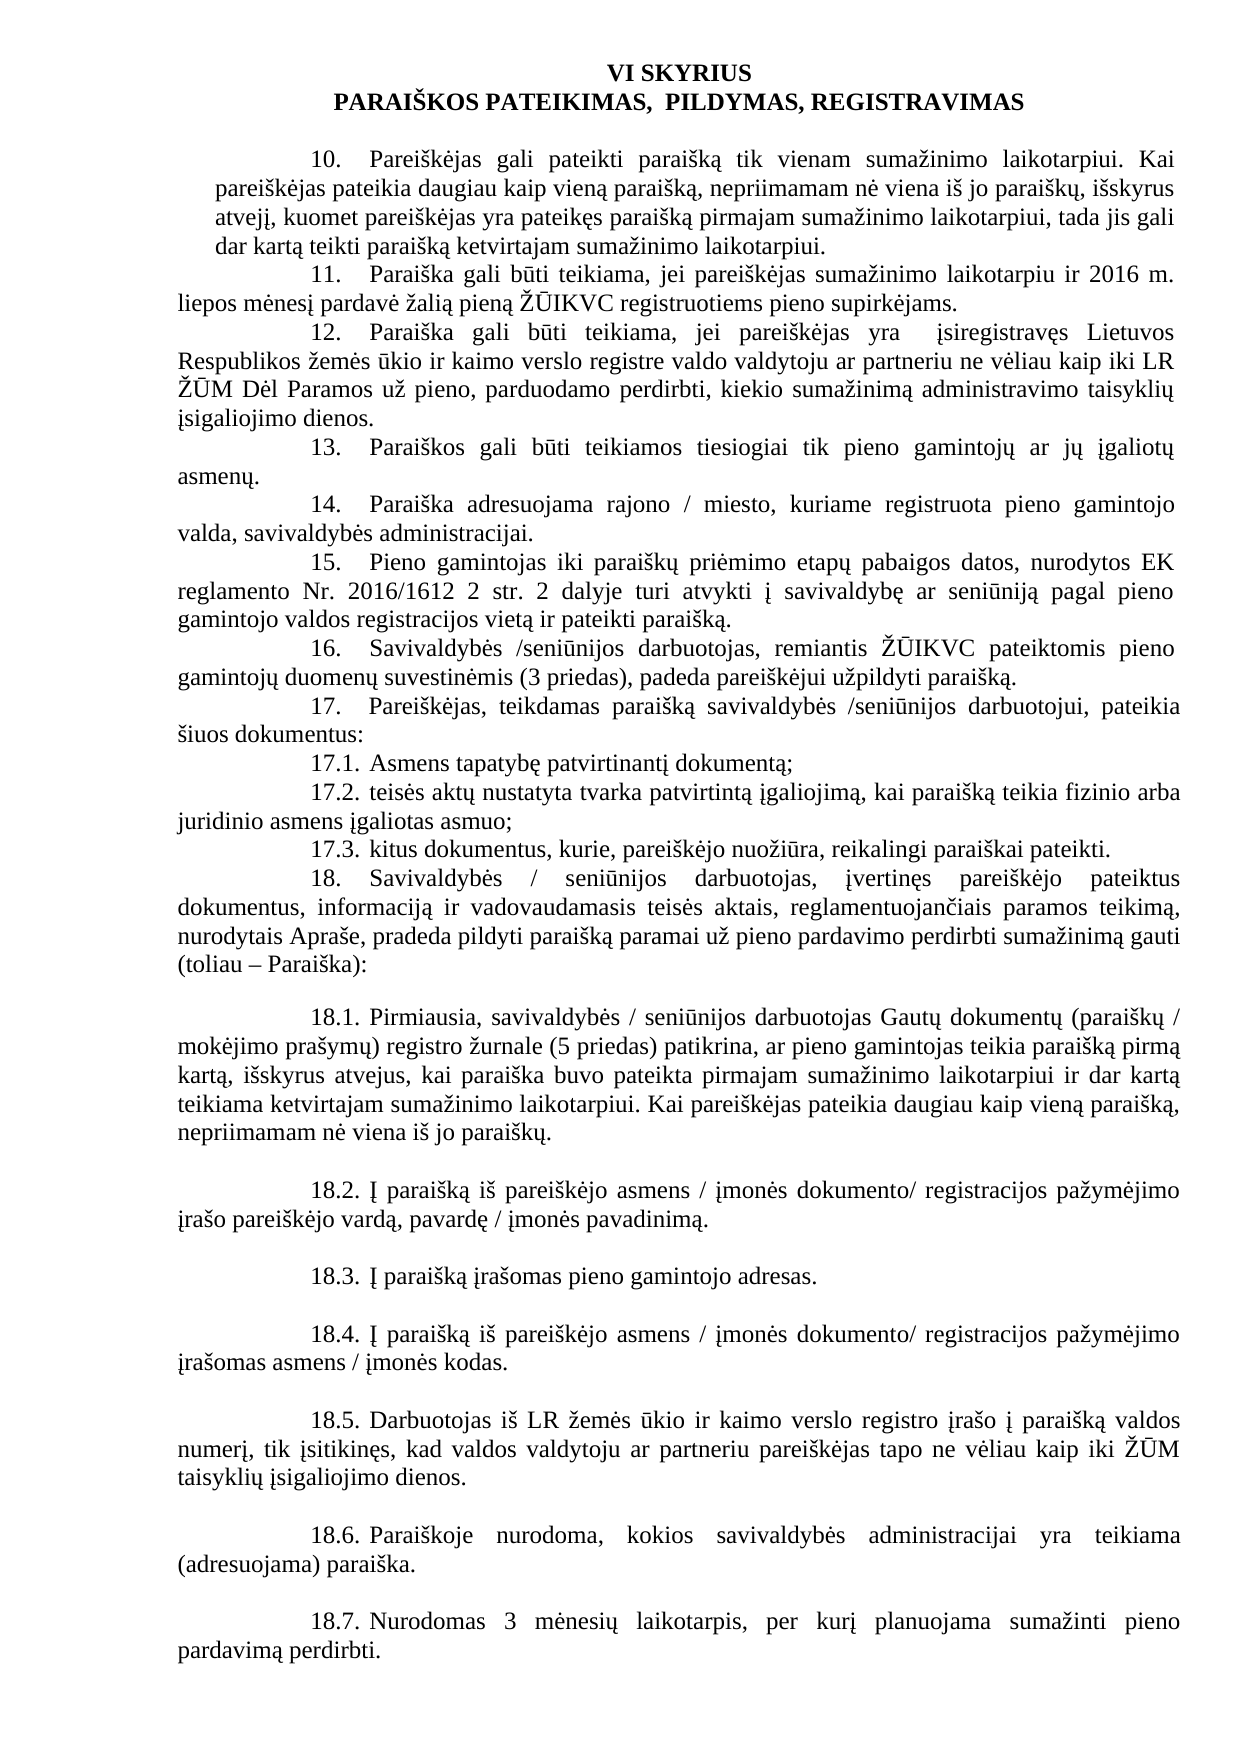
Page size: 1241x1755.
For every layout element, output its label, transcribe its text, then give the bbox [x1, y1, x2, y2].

text 12. Paraiška gali būti teikiama, jei pareiškėjas yra įsiregistravęs Lietuvos Respublikos žemės ūkio ir kaimo verslo registre valdo valdytoju ar partneriu ne vėliau kaip iki LR ŽŪM Dėl Paramos už pieno, parduodamo perdirbti, kiekio sumažinimą administravimo taisyklių įsigaliojimo dienos. [177, 317, 1175, 432]
text 11. Paraiška gali būti teikiama, jei pareiškėjas sumažinimo laikotarpiu ir 2016 m. liepos mėnesį pardavė žalią pieną ŽŪIKVC registruotiems pieno supirkėjams. [177, 259, 1175, 317]
text 18.2. Į paraišką iš pareiškėjo asmens / įmonės dokumento/ registracijos pažymėjimo įrašo pareiškėjo vardą, pavardę / įmonės pavadinimą. [177, 1175, 1181, 1232]
text 17.2. teisės aktų nustatyta tvarka patvirtintą įgaliojimą, kai paraišką teikia fizinio arba juridinio asmens įgaliotas asmuo; [177, 777, 1181, 834]
text 15. Pieno gamintojas iki paraiškų priėmimo etapų pabaigos datos, nurodytos EK reglamento Nr. 2016/1612 2 str. 2 dalyje turi atvykti į savivaldybę ar seniūniją pagal pieno gamintojo valdos registracijos vietą ir pateikti paraišką. [177, 547, 1175, 633]
text 13. Paraiškos gali būti teikiamos tiesiogiai tik pieno gamintojų ar jų įgaliotų asmenų. [177, 432, 1175, 489]
text 18.6. Paraiškoje nurodoma, kokios savivaldybės administracijai yra teikiama (adresuojama) paraiška. [177, 1520, 1181, 1577]
text 17.3. kitus dokumentus, kurie, pareiškėjo nuožiūra, reikalingi paraiškai pateikti. [177, 834, 1181, 863]
text 16. Savivaldybės /seniūnijos darbuotojas, remiantis ŽŪIKVC pateiktomis pieno gamintojų duomenų suvestinėmis (3 priedas), padeda pareiškėjui užpildyti paraišką. [177, 633, 1175, 691]
text 17. Pareiškėjas, teikdamas paraišką savivaldybės /seniūnijos darbuotojui, pateikia šiuos dokumentus: [177, 691, 1181, 748]
text 18.5. Darbuotojas iš LR žemės ūkio ir kaimo verslo registro įrašo į paraišką valdos numerį, tik įsitikinęs, kad valdos valdytoju ar partneriu pareiškėjas tapo ne vėliau kaip iki ŽŪM taisyklių įsigaliojimo dienos. [177, 1405, 1181, 1491]
text VI SKYRIUS PARAIŠKOS PATEIKIMAS, PILDYMAS, REGISTRAVIMAS [177, 58, 1181, 116]
text 18.3. Į paraišką įrašomas pieno gamintojo adresas. [177, 1261, 1181, 1290]
text 17.1. Asmens tapatybę patvirtinantį dokumentą; [177, 748, 1181, 777]
text 18. Savivaldybės / seniūnijos darbuotojas, įvertinęs pareiškėjo pateiktus dokumentus, informaciją ir vadovaudamasis teisės aktais, reglamentuojančiais paramos teikimą, nurodytais Apraše, pradeda pildyti paraišką paramai už pieno pardavimo perdirbti sumažinimą gauti (toliau – Paraiška): [177, 863, 1181, 978]
text 18.1. Pirmiausia, savivaldybės / seniūnijos darbuotojas Gautų dokumentų (paraiškų / mokėjimo prašymų) registro žurnale (5 priedas) patikrina, ar pieno gamintojas teikia paraišką pirmą kartą, išskyrus atvejus, kai paraiška buvo pateikta pirmajam sumažinimo laikotarpiui ir dar kartą teikiama ketvirtajam sumažinimo laikotarpiui. Kai pareiškėjas pateikia daugiau kaip vieną paraišką, nepriimamam nė viena iš jo paraiškų. [177, 1002, 1181, 1146]
text 18.7. Nurodomas 3 mėnesių laikotarpis, per kurį planuojama sumažinti pieno pardavimą perdirbti. [177, 1606, 1181, 1664]
text 10. Pareiškėjas gali pateikti paraišką tik vienam sumažinimo laikotarpiui. Kai pareiškėjas pateikia daugiau kaip vieną paraišką, nepriimamam nė viena iš jo paraiškų, išskyrus atvejį, kuomet pareiškėjas yra pateikęs paraišką pirmajam sumažinimo laikotarpiui, tada jis gali dar kartą teikti paraišką ketvirtajam sumažinimo laikotarpiui. [215, 144, 1175, 259]
text 18.4. Į paraišką iš pareiškėjo asmens / įmonės dokumento/ registracijos pažymėjimo įrašomas asmens / įmonės kodas. [177, 1319, 1181, 1376]
text 14. Paraiška adresuojama rajono / miesto, kuriame registruota pieno gamintojo valda, savivaldybės administracijai. [177, 489, 1175, 547]
